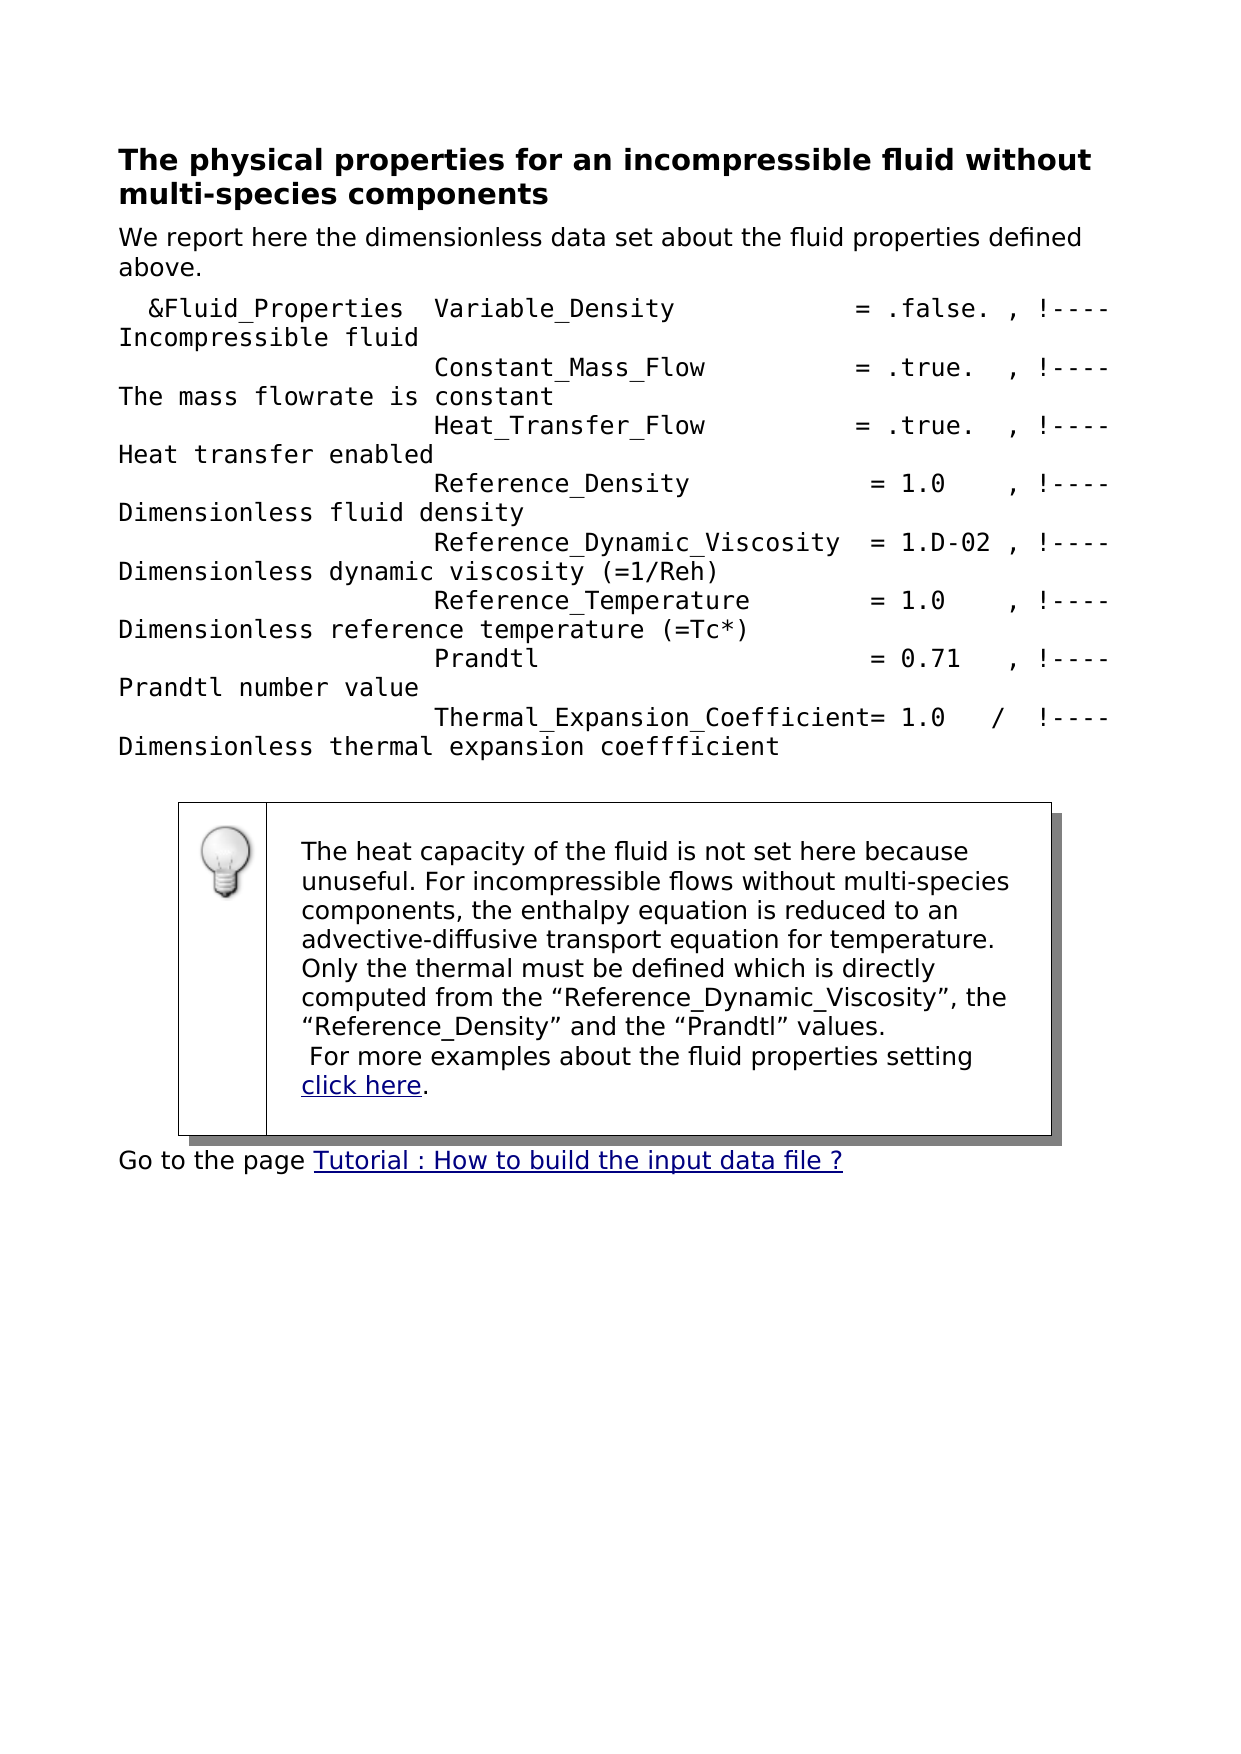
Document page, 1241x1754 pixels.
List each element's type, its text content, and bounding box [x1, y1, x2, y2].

table_header [179, 803, 266, 1135]
subtitle The physical properties for an incompressible fluid without multi-species components [118, 143, 1122, 211]
text &Fluid_Properties Variable_Density = .false. , !---- Incompressible fluid Constant_Mass_Flow = .true. , !---- The mass flowrate is constant Heat_Transfer_Flow = .true. , !---- Heat transfer enabled Reference_Density = 1.0 , !---- Dimensionless fluid density Reference_Dynamic_Viscosity = 1.D-02 , !---- Dimensionless dynamic viscosity (=1/Reh) Reference_Temperature = 1.0 , !---- Dimensionless reference temperature (=Tc*) Prandtl = 0.71 , !---- Prandtl number value Thermal_Expansion_Coefficient= 1.0 / !---- Dimensionless thermal expansion coeffficient [118, 294, 1122, 790]
text Go to the page Tutorial : How to build the input data file ? [118, 1146, 1122, 1175]
table_header The heat capacity of the fluid is not set here because unuseful. For incompressible flows without multi-species components, the enthalpy equation is reduced to an advective-diffusive transport equation for temperature. Only the thermal must be defined which is directly computed from the “Reference_Dynamic_Viscosity”, the “Reference_Density” and the “Prandtl” values. For more examples about the fluid properties setting click here. [267, 803, 1051, 1135]
text We report here the dimensionless data set about the fluid properties defined above. [118, 223, 1122, 282]
picture [190, 825, 266, 901]
